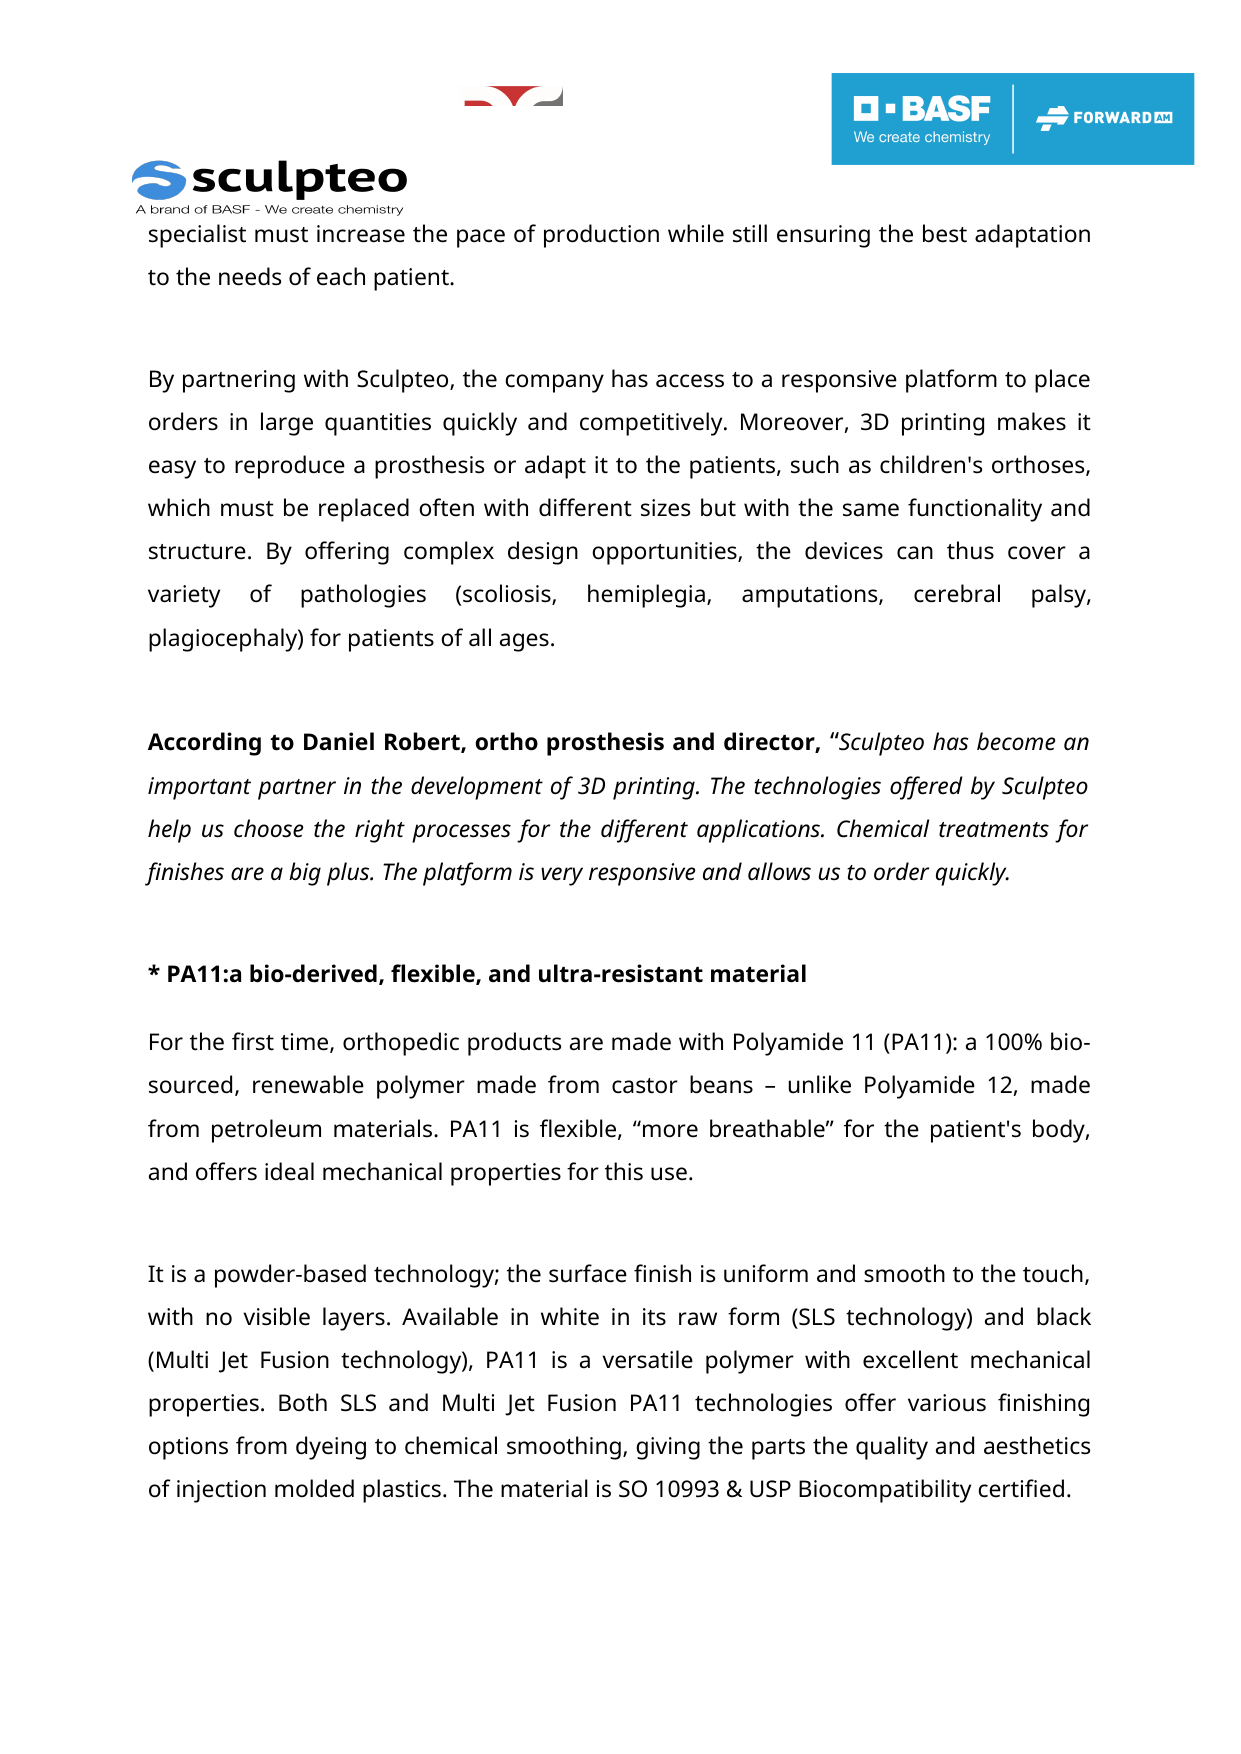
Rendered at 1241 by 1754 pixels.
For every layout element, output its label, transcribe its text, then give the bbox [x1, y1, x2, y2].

text specialist must increase the pace of production while still ensuring the best adaptation to the needs of each patient. [148, 217, 1093, 292]
picture [461, 86, 772, 148]
text * PA11:a bio-derived, flexible, and ultra-resistant material [148, 958, 1093, 989]
text According to Daniel Robert, ortho prosthesis and director, “Sculpteo has become an important partner in the development of 3D printing. The technologies offered by Sculpteo help us choose the right processes for the different applications. Chemical treatments for finishes are a big plus. The platform is very responsive and allows us to order quickly. [148, 724, 1093, 887]
text By partnering with Sculpteo, the company has access to a responsive platform to place orders in large quantities quickly and competitively. Moreover, 3D printing makes it easy to reproduce a prosthesis or adapt it to the patients, such as children's orthoses, which must be replaced often with different sizes but with the same functionality and structure. By offering complex design opportunities, the devices can thus cover a variety of pathologies (scoliosis, hemiplegia, amputations, cerebral palsy, plagiocephaly) for patients of all ages. [148, 363, 1093, 653]
text For the first time, orthopedic products are made with Polyamide 11 (PA11): a 100% bio-sourced, renewable polymer made from castor beans – unlike Polyamide 12, made from petroleum materials. PA11 is flexible, “more breathable” for the patient's body, and offers ideal mechanical properties for this use. [148, 1026, 1093, 1187]
picture [831, 73, 1195, 165]
text It is a powder-based technology; the surface finish is uniform and smooth to the touch, with no visible layers. Available in white in its raw form (SLS technology) and black (Multi Jet Fusion technology), PA11 is a versatile polymer with excellent mechanical properties. Both SLS and Multi Jet Fusion PA11 technologies offer various finishing options from dyeing to chemical smoothing, giving the parts the quality and aesthetics of injection molded plastics. The material is SO 10993 & USP Biocompatibility certified. [148, 1258, 1093, 1505]
picture [130, 159, 409, 218]
